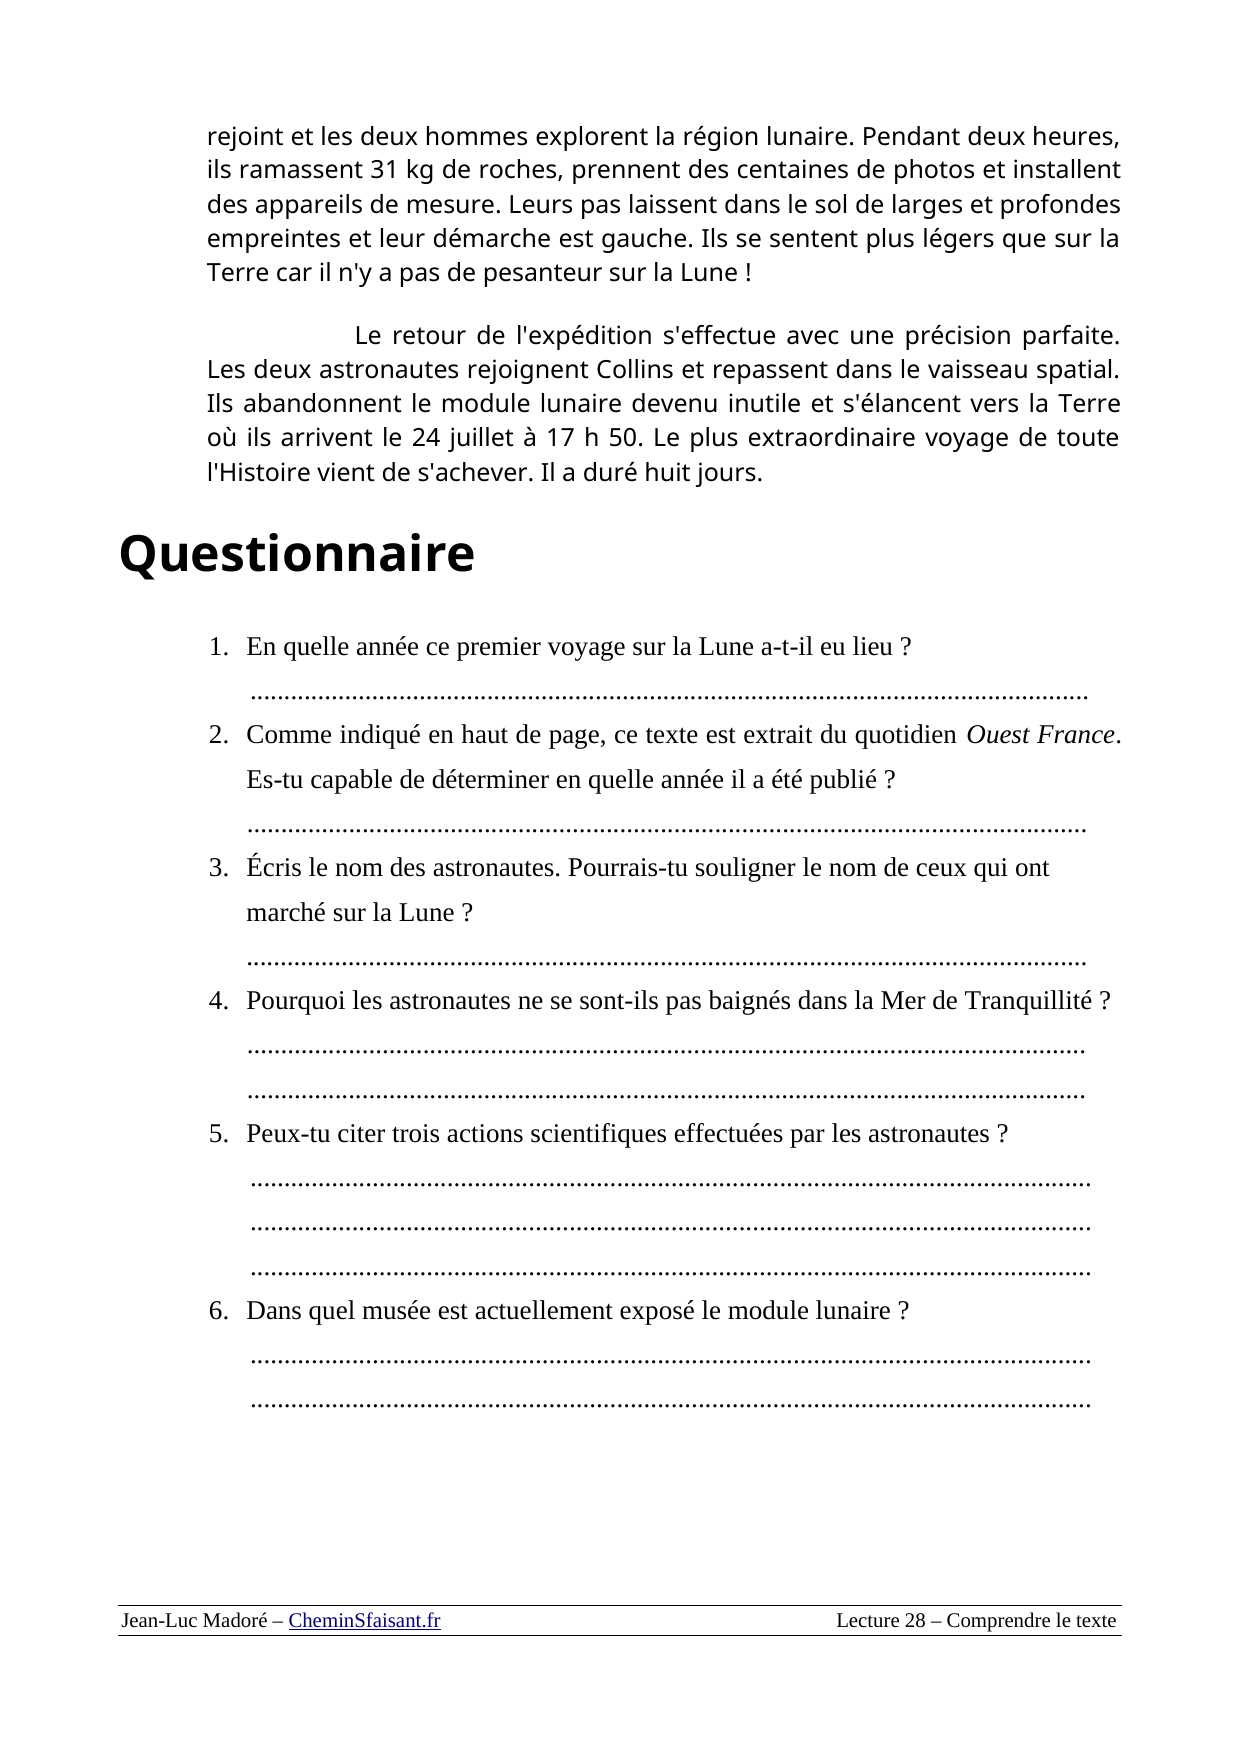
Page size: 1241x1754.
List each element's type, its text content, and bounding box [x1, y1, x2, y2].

text Le retour de l'expédition s'effectue avec une précision parfaite. Les deux astronautes rejoignent Collins et repassent dans le vaisseau spatial. Ils abandonnent le module lunaire devenu inutile et s'élancent vers la Terre où ils arrivent le 24 juillet à 17 h 50. Le plus extraordinaire voyage de toute l'Histoire vient de s'achever. Il a duré huit jours. [207, 318, 1122, 488]
list Comme indiqué en haut de page, ce texte est extrait du quotidien Ouest France. Es-tu capable de déterminer en quelle année il a été publié ? [209, 708, 1122, 797]
list En quelle année ce premier voyage sur la Lune a-t-il eu lieu ? [209, 620, 1122, 664]
text rejoint et les deux hommes explorent la région lunaire. Pendant deux heures, ils ramassent 31 kg de roches, prennent des centaines de photos et installent des appareils de mesure. Leurs pas laissent dans le sol de larges et profondes empreintes et leur démarche est gauche. Ils se sentent plus légers que sur la Terre car il n'y a pas de pesanteur sur la Lune ! [207, 118, 1122, 288]
list Dans quel musée est actuellement exposé le module lunaire ? [209, 1284, 1122, 1328]
list Écris le nom des astronautes. Pourrais-tu souligner le nom de ceux qui ont marché sur la Lune ? [209, 841, 1122, 930]
text Questionnaire [118, 518, 1122, 586]
list Pourquoi les astronautes ne se sont-ils pas baignés dans la Mer de Tranquillité ? [209, 974, 1122, 1018]
list Peux-tu citer trois actions scientifiques effectuées par les astronautes ? [209, 1107, 1122, 1151]
